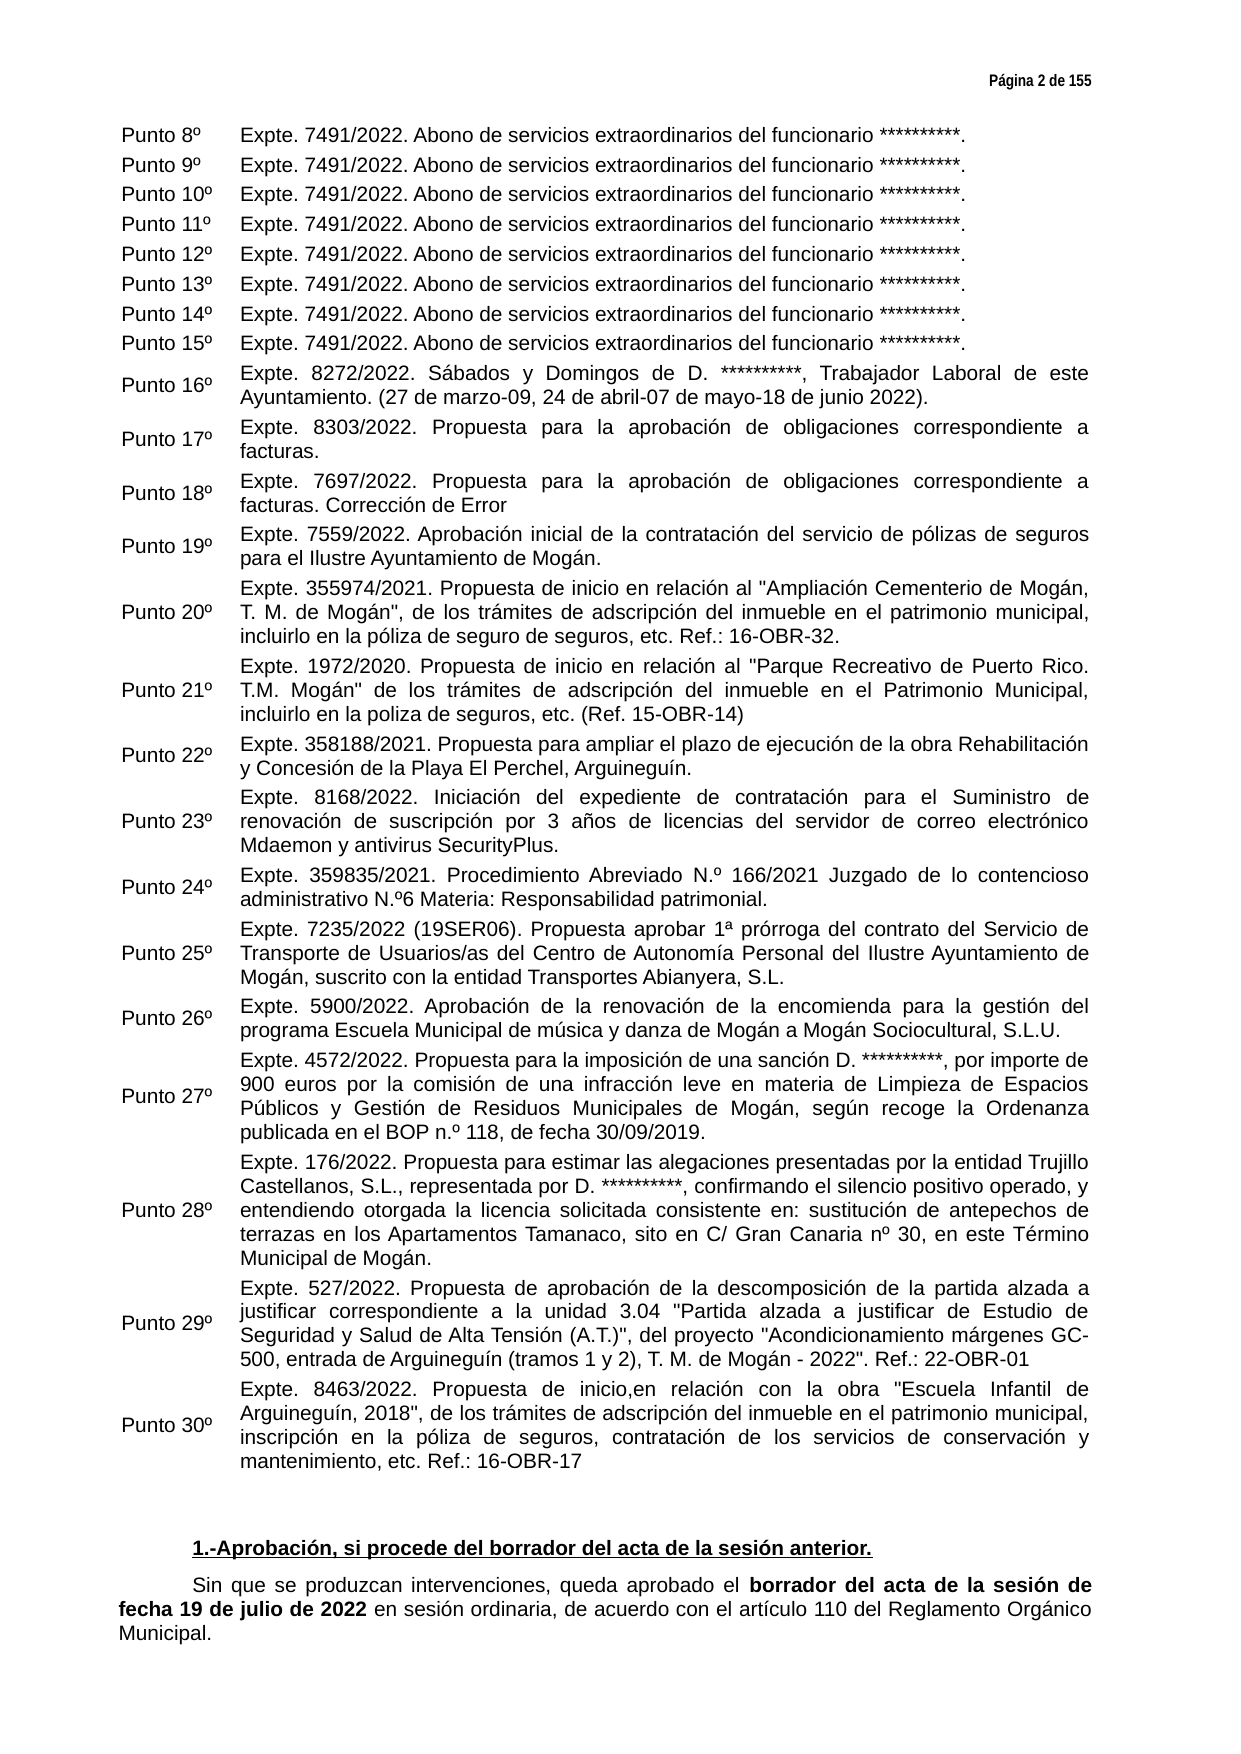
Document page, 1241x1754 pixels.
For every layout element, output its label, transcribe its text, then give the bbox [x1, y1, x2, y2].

table_cell Punto 18º [118, 466, 237, 519]
table_cell Expte. 7491/2022. Abono de servicios extraordinarios del funcionario **********. [237, 209, 1093, 239]
table_cell Punto 28º [118, 1147, 237, 1272]
table_cell Punto 12º [118, 239, 237, 269]
table_cell Expte. 7491/2022. Abono de servicios extraordinarios del funcionario **********. [237, 120, 1093, 149]
text Sin que se produzcan intervenciones, queda aprobado el borrador del acta de la sesión de fecha 19 de julio de 2022 en sesión ordinaria, de acuerdo con el artículo 110 del Reglamento Orgánico Municipal. [118, 1573, 1092, 1644]
table_cell Punto 17º [118, 412, 237, 466]
table_cell Punto 20º [118, 573, 237, 651]
table_cell Expte. 359835/2021. Procedimiento Abreviado N.º 166/2021 Juzgado de lo contencioso administrativo N.º6 Materia: Responsabilidad patrimonial. [237, 860, 1093, 914]
text 1.-Aprobación, si procede del borrador del acta de la sesión anterior. [118, 1512, 1092, 1560]
table_cell Expte. 8168/2022. Iniciación del expediente de contratación para el Suministro de renovación de suscripción por 3 años de licencias del servidor de correo electrónico Mdaemon y antivirus SecurityPlus. [237, 782, 1093, 860]
table_cell Punto 13º [118, 269, 237, 298]
table_cell Punto 27º [118, 1045, 237, 1147]
table_cell Expte. 7491/2022. Abono de servicios extraordinarios del funcionario **********. [237, 179, 1093, 209]
table_cell Punto 24º [118, 860, 237, 914]
table_cell Punto 30º [118, 1374, 237, 1476]
table_cell Expte. 358188/2021. Propuesta para ampliar el plazo de ejecución de la obra Rehabilitación y Concesión de la Playa El Perchel, Arguineguín. [237, 729, 1093, 782]
table_cell Punto 10º [118, 179, 237, 209]
table_cell Punto 14º [118, 299, 237, 328]
table_cell Punto 25º [118, 914, 237, 991]
table_cell Punto 9º [118, 150, 237, 179]
table_cell Punto 11º [118, 209, 237, 239]
table_cell Expte. 1972/2020. Propuesta de inicio en relación al "Parque Recreativo de Puerto Rico. T.M. Mogán" de los trámites de adscripción del inmueble en el Patrimonio Municipal, incluirlo en la poliza de seguros, etc. (Ref. 15-OBR-14) [237, 651, 1093, 728]
table_cell Expte. 5900/2022. Aprobación de la renovación de la encomienda para la gestión del programa Escuela Municipal de música y danza de Mogán a Mogán Sociocultural, S.L.U. [237, 991, 1093, 1045]
table_cell Punto 21º [118, 651, 237, 728]
table_cell Expte. 7235/2022 (19SER06). Propuesta aprobar 1ª prórroga del contrato del Servicio de Transporte de Usuarios/as del Centro de Autonomía Personal del Ilustre Ayuntamiento de Mogán, suscrito con la entidad Transportes Abianyera, S.L. [237, 914, 1093, 991]
table_cell Punto 16º [118, 358, 237, 412]
table_cell Punto 22º [118, 729, 237, 782]
table_cell Expte. 7491/2022. Abono de servicios extraordinarios del funcionario **********. [237, 269, 1093, 298]
table_cell Expte. 8463/2022. Propuesta de inicio,en relación con la obra "Escuela Infantil de Arguineguín, 2018", de los trámites de adscripción del inmueble en el patrimonio municipal, inscripción en la póliza de seguros, contratación de los servicios de conservación y mantenimiento, etc. Ref.: 16-OBR-17 [237, 1374, 1093, 1476]
table_cell Punto 29º [118, 1273, 237, 1374]
table_cell Expte. 527/2022. Propuesta de aprobación de la descomposición de la partida alzada a justificar correspondiente a la unidad 3.04 "Partida alzada a justificar de Estudio de Seguridad y Salud de Alta Tensión (A.T.)", del proyecto "Acondicionamiento márgenes GC-500, entrada de Arguineguín (tramos 1 y 2), T. M. de Mogán - 2022". Ref.: 22-OBR-01 [237, 1273, 1093, 1374]
table_cell Punto 8º [118, 120, 237, 149]
table_cell Expte. 8303/2022. Propuesta para la aprobación de obligaciones correspondiente a facturas. [237, 412, 1093, 466]
table_cell Punto 19º [118, 519, 237, 573]
table_cell Expte. 7491/2022. Abono de servicios extraordinarios del funcionario **********. [237, 299, 1093, 328]
table_cell Expte. 4572/2022. Propuesta para la imposición de una sanción D. **********, por importe de 900 euros por la comisión de una infracción leve en materia de Limpieza de Espacios Públicos y Gestión de Residuos Municipales de Mogán, según recoge la Ordenanza publicada en el BOP n.º 118, de fecha 30/09/2019. [237, 1045, 1093, 1147]
table_cell Expte. 176/2022. Propuesta para estimar las alegaciones presentadas por la entidad Trujillo Castellanos, S.L., representada por D. **********, confirmando el silencio positivo operado, y entendiendo otorgada la licencia solicitada consistente en: sustitución de antepechos de terrazas en los Apartamentos Tamanaco, sito en C/ Gran Canaria nº 30, en este Término Municipal de Mogán. [237, 1147, 1093, 1272]
table_cell Expte. 355974/2021. Propuesta de inicio en relación al "Ampliación Cementerio de Mogán, T. M. de Mogán", de los trámites de adscripción del inmueble en el patrimonio municipal, incluirlo en la póliza de seguro de seguros, etc. Ref.: 16-OBR-32. [237, 573, 1093, 651]
table_cell Punto 26º [118, 991, 237, 1045]
table_cell Punto 15º [118, 328, 237, 358]
table_cell Expte. 8272/2022. Sábados y Domingos de D. **********, Trabajador Laboral de este Ayuntamiento. (27 de marzo-09, 24 de abril-07 de mayo-18 de junio 2022). [237, 358, 1093, 412]
table_cell Expte. 7491/2022. Abono de servicios extraordinarios del funcionario **********. [237, 328, 1093, 358]
table_cell Punto 23º [118, 782, 237, 860]
table_cell Expte. 7697/2022. Propuesta para la aprobación de obligaciones correspondiente a facturas. Corrección de Error [237, 466, 1093, 519]
table_cell Expte. 7491/2022. Abono de servicios extraordinarios del funcionario **********. [237, 150, 1093, 179]
table_cell Expte. 7491/2022. Abono de servicios extraordinarios del funcionario **********. [237, 239, 1093, 269]
table_cell Expte. 7559/2022. Aprobación inicial de la contratación del servicio de pólizas de seguros para el Ilustre Ayuntamiento de Mogán. [237, 519, 1093, 573]
